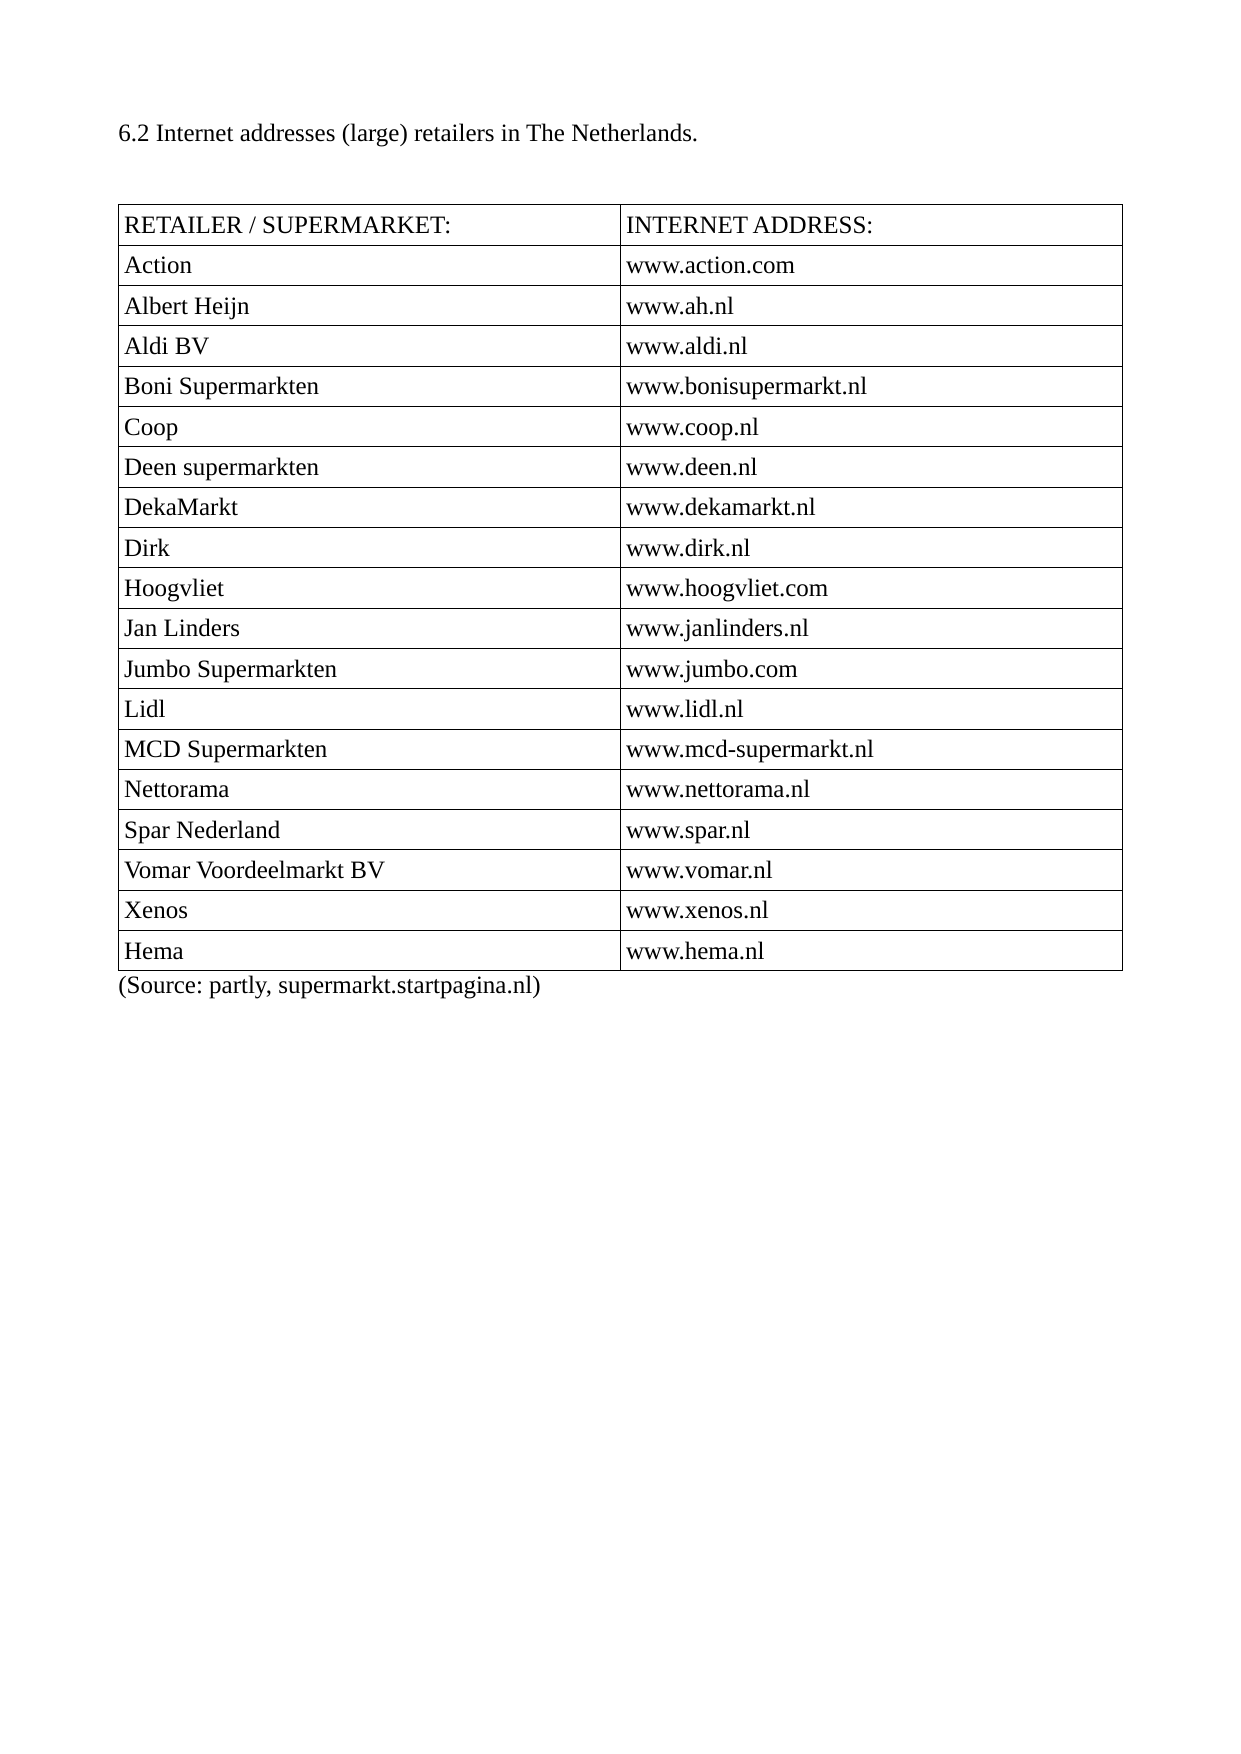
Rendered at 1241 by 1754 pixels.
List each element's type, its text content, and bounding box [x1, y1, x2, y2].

table_cell www.ah.nl [621, 286, 1122, 325]
table_cell www.coop.nl [621, 407, 1122, 446]
table_cell www.action.com [621, 246, 1122, 285]
table_cell www.mcd-supermarkt.nl [621, 730, 1122, 769]
table_cell Deen supermarkten [119, 447, 620, 487]
text (Source: partly, supermarkt.startpagina.nl) [118, 971, 1122, 999]
table_cell Hema [119, 931, 620, 970]
table_cell Albert Heijn [119, 286, 620, 325]
table_cell Boni Supermarkten [119, 367, 620, 406]
table_cell www.spar.nl [621, 810, 1122, 849]
table_cell www.jumbo.com [621, 649, 1122, 688]
table_cell Jan Linders [119, 609, 620, 648]
table_cell Spar Nederland [119, 810, 620, 849]
table_cell DekaMarkt [119, 488, 620, 527]
table_cell Aldi BV [119, 326, 620, 366]
table_cell www.deen.nl [621, 447, 1122, 487]
table_cell Xenos [119, 891, 620, 930]
table_cell www.lidl.nl [621, 689, 1122, 728]
text 6.2 Internet addresses (large) retailers in The Netherlands. [118, 118, 1122, 204]
table_cell www.hoogvliet.com [621, 568, 1122, 607]
table_cell Vomar Voordeelmarkt BV [119, 850, 620, 890]
table_cell Jumbo Supermarkten [119, 649, 620, 688]
table_header INTERNET ADDRESS: [621, 205, 1122, 245]
table_cell www.janlinders.nl [621, 609, 1122, 648]
table_cell MCD Supermarkten [119, 730, 620, 769]
table_cell Hoogvliet [119, 568, 620, 607]
table_cell Coop [119, 407, 620, 446]
table_cell Dirk [119, 528, 620, 567]
table_cell www.dekamarkt.nl [621, 488, 1122, 527]
table_cell www.vomar.nl [621, 850, 1122, 890]
table_cell www.dirk.nl [621, 528, 1122, 567]
table_header RETAILER / SUPERMARKET: [119, 205, 620, 245]
table_cell www.aldi.nl [621, 326, 1122, 366]
table_cell www.xenos.nl [621, 891, 1122, 930]
table_cell www.nettorama.nl [621, 770, 1122, 809]
table_cell Action [119, 246, 620, 285]
table_cell Lidl [119, 689, 620, 728]
table_cell www.bonisupermarkt.nl [621, 367, 1122, 406]
table_cell www.hema.nl [621, 931, 1122, 970]
table_cell Nettorama [119, 770, 620, 809]
